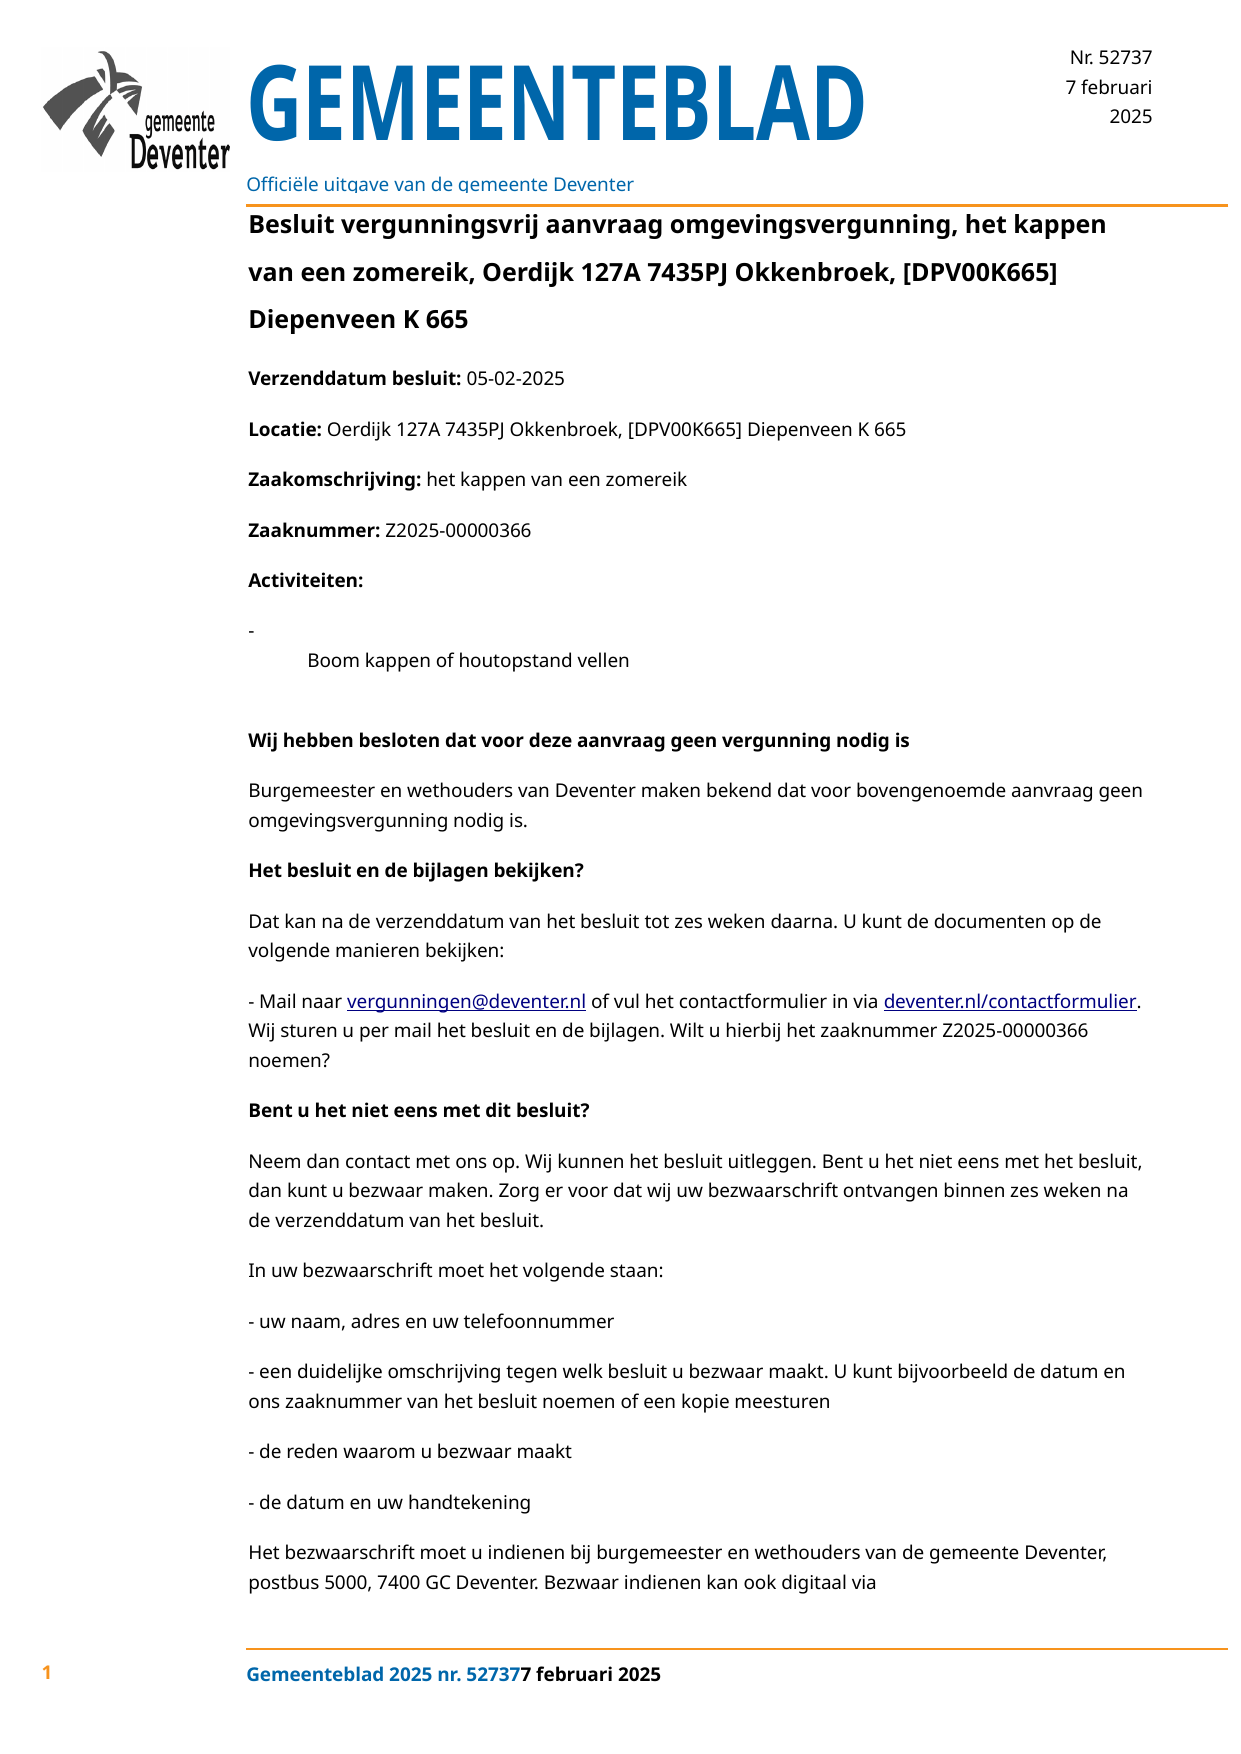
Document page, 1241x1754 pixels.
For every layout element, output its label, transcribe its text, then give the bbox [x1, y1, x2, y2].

text - uw naam, adres en uw telefoonnummer [248, 1308, 1152, 1334]
text - de reden waarom u bezwaar maakt [248, 1438, 1152, 1464]
text Locatie: Oerdijk 127A 7435PJ Okkenbroek, [DPV00K665] Diepenveen K 665 [248, 416, 1152, 442]
text Besluit vergunningsvrij aanvraag omgevingsvergunning, het kappen van een zomereik, Oerdijk 127A 7435PJ Okkenbroek, [DPV00K665] Diepenveen K 665 [248, 207, 1152, 336]
text Neem dan contact met ons op. Wij kunnen het besluit uitleggen. Bent u het niet eens met het besluit, dan kunt u bezwaar maken. Zorg er voor dat wij uw bezwaarschrift ontvangen binnen zes weken na de verzenddatum van het besluit. [248, 1148, 1152, 1233]
text Verzenddatum besluit: 05-02-2025 [248, 366, 1152, 391]
text Zaaknummer: Z2025-00000366 [248, 517, 1152, 542]
text - de datum en uw handtekening [248, 1489, 1152, 1514]
text Wij hebben besloten dat voor deze aanvraag geen vergunning nodig is [248, 727, 1152, 753]
picture [41, 47, 231, 172]
text Activiteiten: [248, 567, 1152, 593]
text Bent u het niet eens met dit besluit? [248, 1098, 1152, 1123]
text Het besluit en de bijlagen bekijken? [248, 858, 1152, 883]
text Dat kan na de verzenddatum van het besluit tot zes weken daarna. U kunt de documenten op de volgende manieren bekijken: [248, 908, 1152, 963]
list Boom kappen of houtopstand vellen [248, 647, 1152, 673]
text Het bezwaarschrift moet u indienen bij burgemeester en wethouders van de gemeente Deventer, postbus 5000, 7400 GC Deventer. Bezwaar indienen kan ook digitaal via [248, 1539, 1152, 1594]
text In uw bezwaarschrift moet het volgende staan: [248, 1258, 1152, 1283]
text Burgemeester en wethouders van Deventer maken bekend dat voor bovengenoemde aanvraag geen omgevingsvergunning nodig is. [248, 778, 1152, 833]
text - een duidelijke omschrijving tegen welk besluit u bezwaar maakt. U kunt bijvoorbeeld de datum en ons zaaknummer van het besluit noemen of een kopie meesturen [248, 1358, 1152, 1414]
text - Mail naar vergunningen@deventer.nl of vul het contactformulier in via deventer.nl/contactformulier. Wij sturen u per mail het besluit en de bijlagen. Wilt u hierbij het zaaknummer Z2025-00000366 noemen? [248, 988, 1152, 1073]
text Zaakomschrijving: het kappen van een zomereik [248, 466, 1152, 492]
